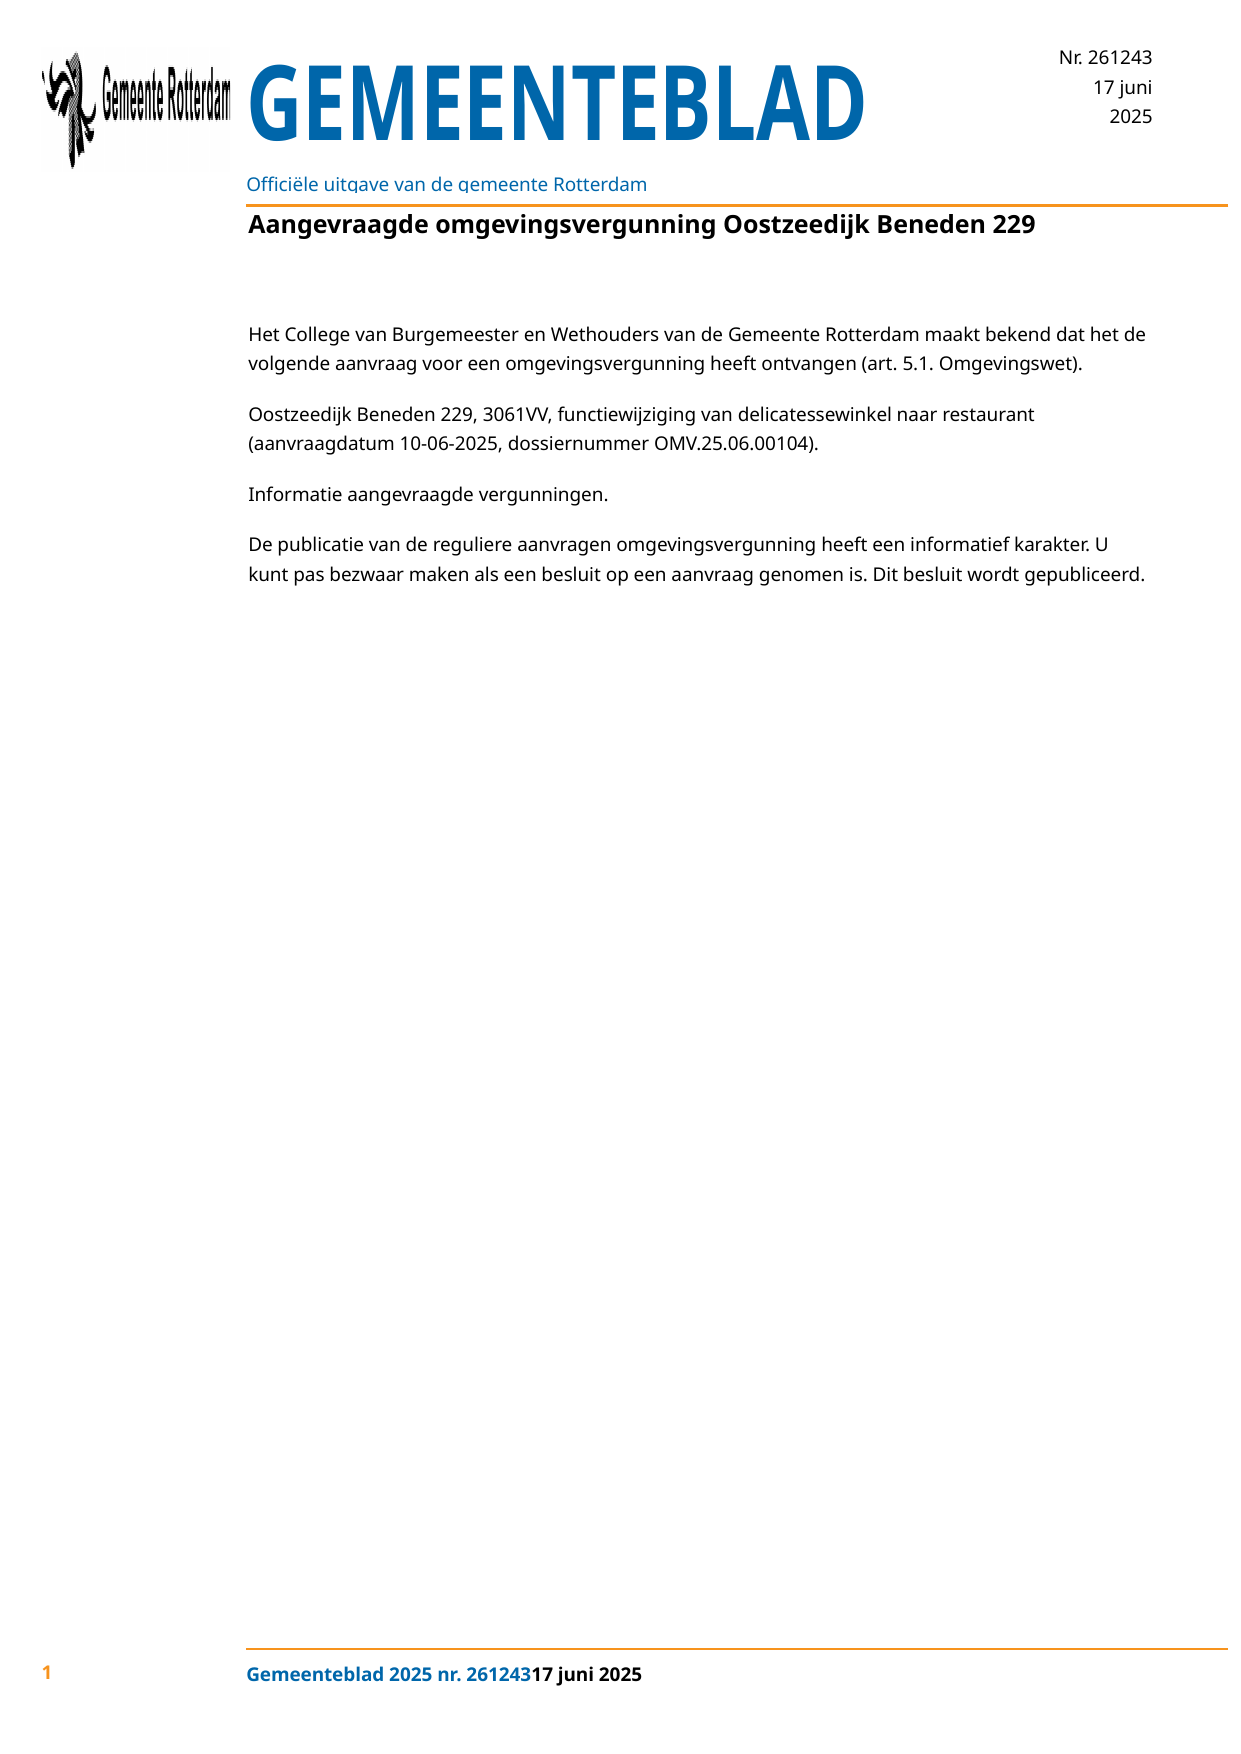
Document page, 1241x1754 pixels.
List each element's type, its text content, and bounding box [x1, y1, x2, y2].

text Aangevraagde omgevingsvergunning Oostzeedijk Beneden 229 [248, 207, 1152, 241]
text Informatie aangevraagde vergunningen. [248, 481, 1152, 506]
picture [41, 47, 231, 172]
text De publicatie van de reguliere aanvragen omgevingsvergunning heeft een informatief karakter. U kunt pas bezwaar maken als een besluit op een aanvraag genomen is. Dit besluit wordt gepubliceerd. [248, 531, 1152, 586]
text Het College van Burgemeester en Wethouders van de Gemeente Rotterdam maakt bekend dat het de volgende aanvraag voor een omgevingsvergunning heeft ontvangen (art. 5.1. Omgevingswet). [248, 321, 1152, 376]
text Oostzeedijk Beneden 229, 3061VV, functiewijziging van delicatessewinkel naar restaurant (aanvraagdatum 10-06-2025, dossiernummer OMV.25.06.00104). [248, 401, 1152, 456]
